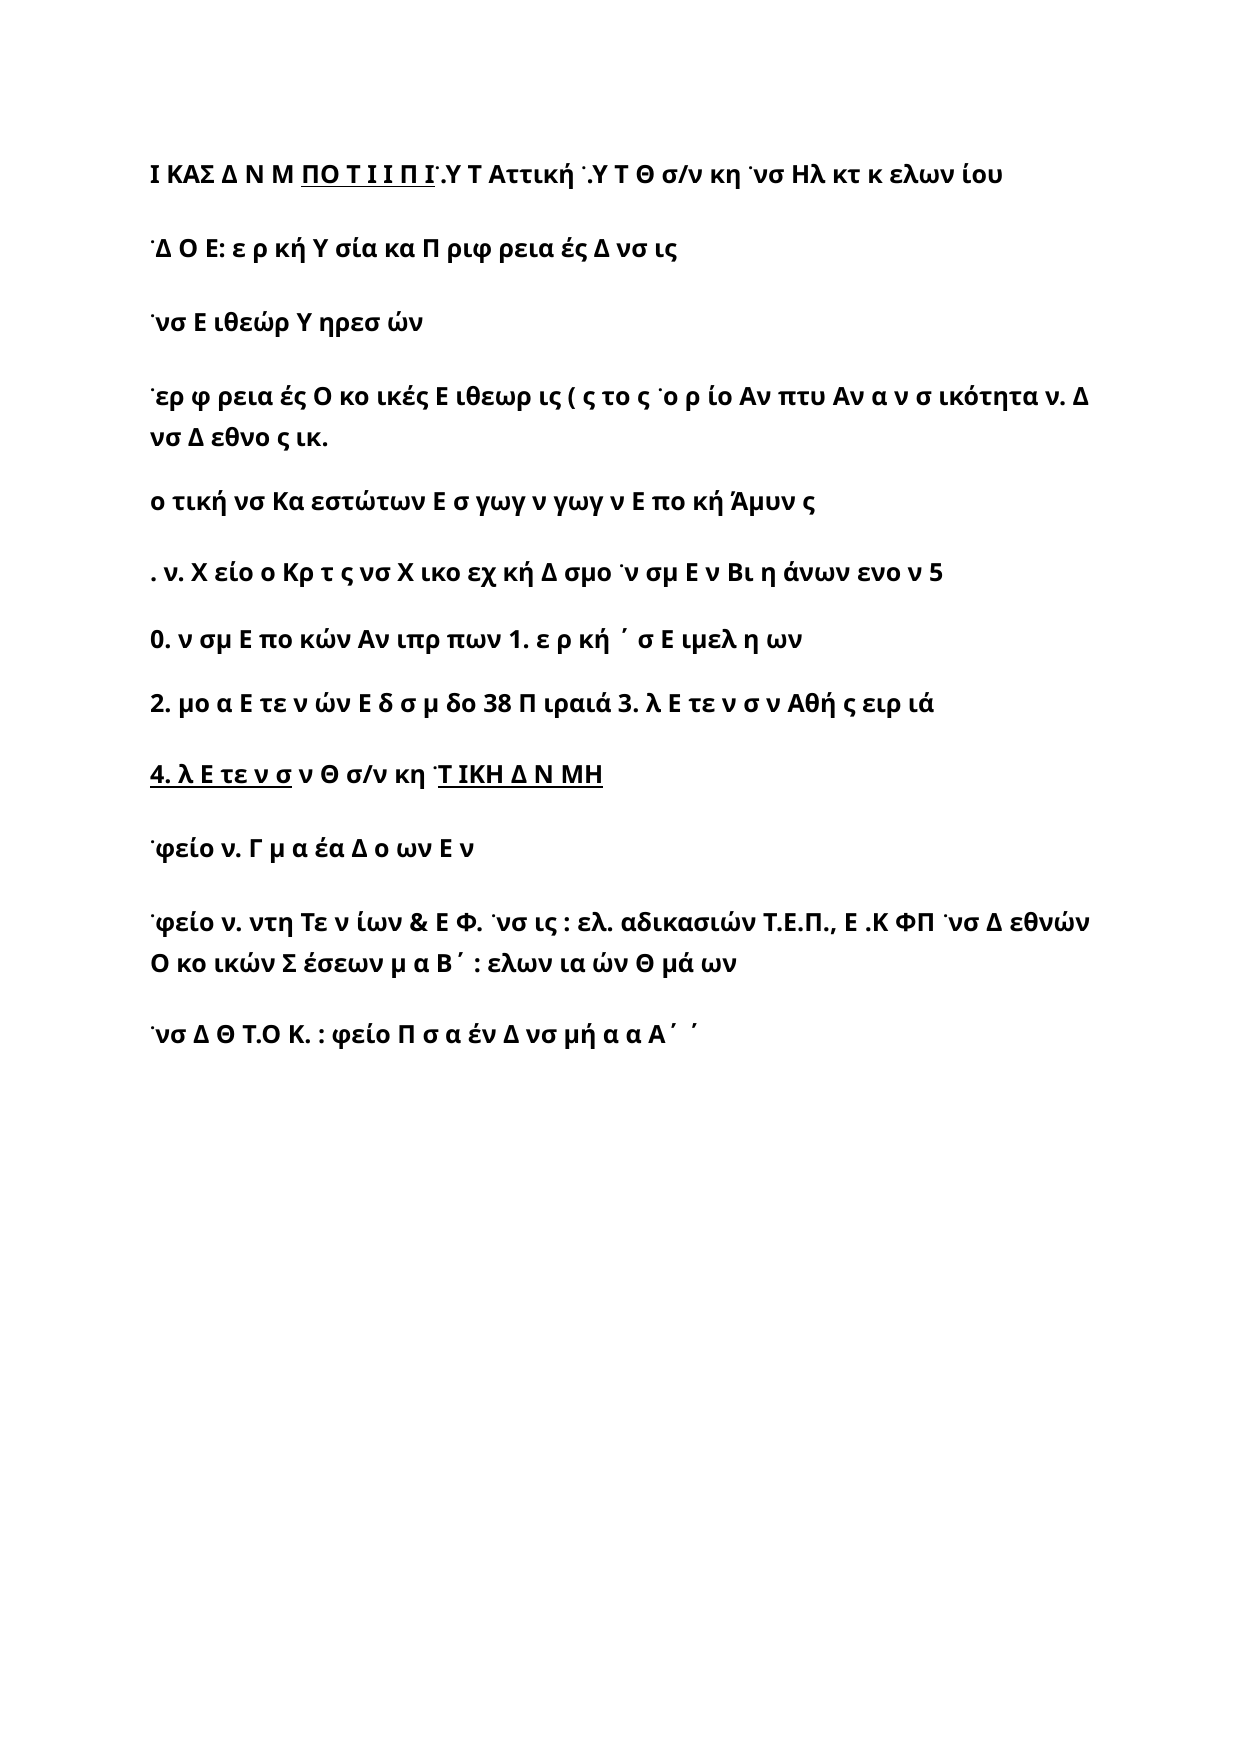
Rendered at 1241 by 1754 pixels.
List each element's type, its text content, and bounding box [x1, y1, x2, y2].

text .φείο ν. ντη Τε ν ίων & Ε Φ. .νσ ις : ελ. αδικασιών Τ.Ε.Π., Ε .Κ ΦΠ .νσ Δ εθνών Ο κο ικών Σ έσεων μ α Β΄ : ελων ια ών Θ μά ων [150, 898, 1090, 980]
text .φείο ν. Γ μ α έα Δ ο ων Ε ν [150, 824, 1090, 867]
text 4. λ Ε τε ν σ ν Θ σ/ν κη .Τ ΙΚΗ Δ Ν ΜΗ [150, 750, 1090, 793]
text 2. μο α Ε τε ν ών Ε δ σ μ δο 38 Π ιραιά 3. λ Ε τε ν σ ν Αθή ς ειρ ιά [150, 686, 1090, 720]
text .νσ Δ Θ Τ.Ο Κ. : φείο Π σ α έν Δ νσ μή α α Α΄ ΄ [150, 1010, 1090, 1053]
text ο τική νσ Κα εστώτων Ε σ γωγ ν γωγ ν Ε πο κή Άμυν ς [150, 484, 1090, 518]
text .νσ Ε ιθεώρ Υ ηρεσ ών [150, 298, 1090, 341]
text Ι ΚΑΣ Δ Ν Μ ΠΟ Τ Ι Ι Π Ι..Υ Τ Αττική ..Υ Τ Θ σ/ν κη .νσ Ηλ κτ κ ελων ίου [150, 150, 1090, 193]
text . ν. Χ είο ο Κρ τ ς νσ Χ ικο εχ κή Δ σμο .ν σμ Ε ν Βι η άνων ενο ν 5 [150, 548, 1090, 591]
text .ερ φ ρεια ές Ο κο ικές Ε ιθεωρ ις ( ς το ς .ο ρ ίο Αν πτυ Αν α ν σ ικότητα ν. Δ νσ Δ εθνο ς ικ. [150, 372, 1090, 454]
text 0. ν σμ Ε πο κών Αν ιπρ πων 1. ε ρ κή ΄ σ Ε ιμελ η ων [150, 622, 1090, 656]
text .Δ Ο Ε: ε ρ κή Υ σία κα Π ριφ ρεια ές Δ νσ ις [150, 224, 1090, 267]
